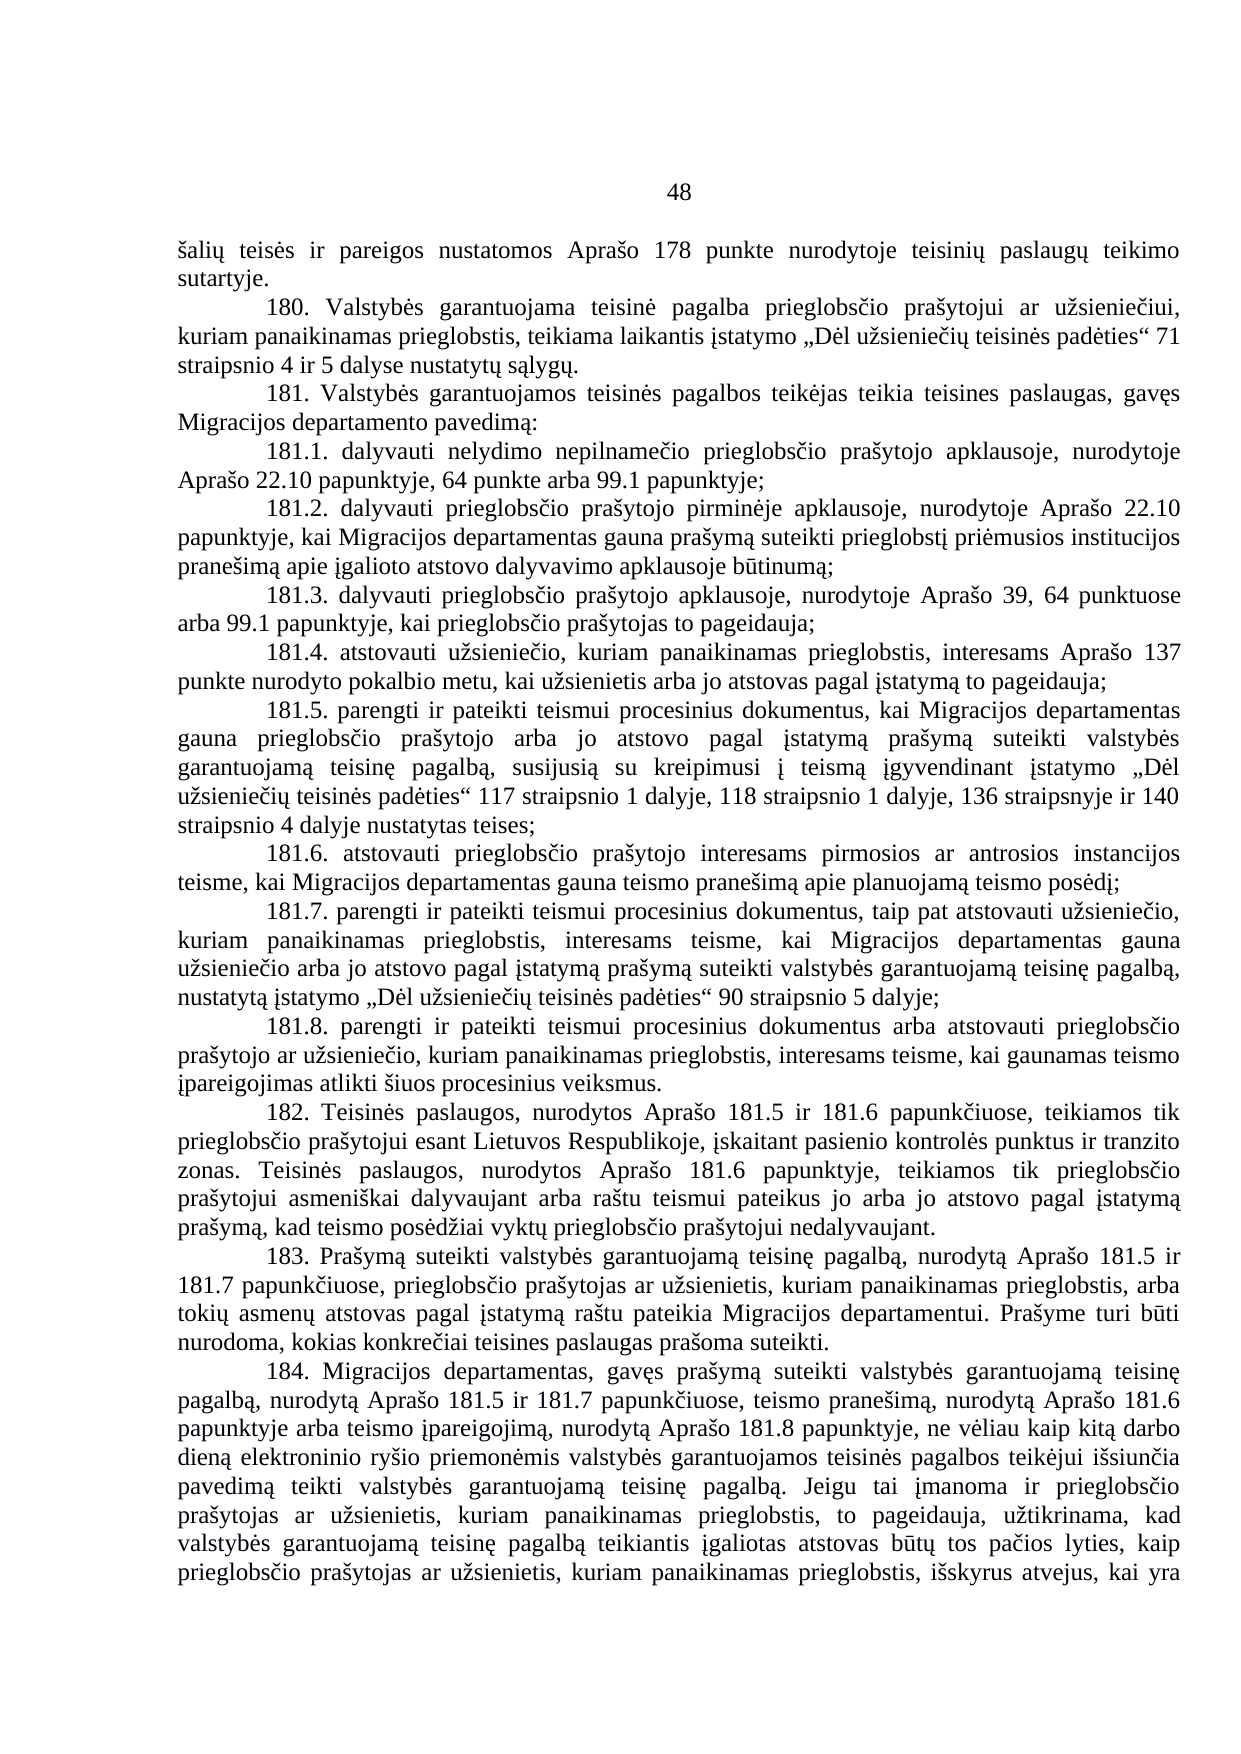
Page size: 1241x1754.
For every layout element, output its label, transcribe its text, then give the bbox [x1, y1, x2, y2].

text 181.5. parengti ir pateikti teismui procesinius dokumentus, kai Migracijos departamentas gauna prieglobsčio prašytojo arba jo atstovo pagal įstatymą prašymą suteikti valstybės garantuojamą teisinę pagalbą, susijusią su kreipimusi į teismą įgyvendinant įstatymo „Dėl užsieniečių teisinės padėties“ 117 straipsnio 1 dalyje, 118 straipsnio 1 dalyje, 136 straipsnyje ir 140 straipsnio 4 dalyje nustatytas teises; [177, 695, 1181, 838]
text 182. Teisinės paslaugos, nurodytos Aprašo 181.5 ir 181.6 papunkčiuose, teikiamos tik prieglobsčio prašytojui esant Lietuvos Respublikoje, įskaitant pasienio kontrolės punktus ir tranzito zonas. Teisinės paslaugos, nurodytos Aprašo 181.6 papunktyje, teikiamos tik prieglobsčio prašytojui asmeniškai dalyvaujant arba raštu teismui pateikus jo arba jo atstovo pagal įstatymą prašymą, kad teismo posėdžiai vyktų prieglobsčio prašytojui nedalyvaujant. [177, 1097, 1181, 1241]
text 180. Valstybės garantuojama teisinė pagalba prieglobsčio prašytojui ar užsieniečiui, kuriam panaikinamas prieglobstis, teikiama laikantis įstatymo „Dėl užsieniečių teisinės padėties“ 71 straipsnio 4 ir 5 dalyse nustatytų sąlygų. [177, 292, 1181, 378]
text 181.3. dalyvauti prieglobsčio prašytojo apklausoje, nurodytoje Aprašo 39, 64 punktuose arba 99.1 papunktyje, kai prieglobsčio prašytojas to pageidauja; [177, 580, 1181, 637]
text 183. Prašymą suteikti valstybės garantuojamą teisinę pagalbą, nurodytą Aprašo 181.5 ir 181.7 papunkčiuose, prieglobsčio prašytojas ar užsienietis, kuriam panaikinamas prieglobstis, arba tokių asmenų atstovas pagal įstatymą raštu pateikia Migracijos departamentui. Prašyme turi būti nurodoma, kokias konkrečiai teisines paslaugas prašoma suteikti. [177, 1241, 1181, 1356]
text 181.2. dalyvauti prieglobsčio prašytojo pirminėje apklausoje, nurodytoje Aprašo 22.10 papunktyje, kai Migracijos departamentas gauna prašymą suteikti prieglobstį priėmusios institucijos pranešimą apie įgalioto atstovo dalyvavimo apklausoje būtinumą; [177, 493, 1181, 580]
text 181.7. parengti ir pateikti teismui procesinius dokumentus, taip pat atstovauti užsieniečio, kuriam panaikinamas prieglobstis, interesams teisme, kai Migracijos departamentas gauna užsieniečio arba jo atstovo pagal įstatymą prašymą suteikti valstybės garantuojamą teisinę pagalbą, nustatytą įstatymo „Dėl užsieniečių teisinės padėties“ 90 straipsnio 5 dalyje; [177, 896, 1181, 1011]
text 181.1. dalyvauti nelydimo nepilnamečio prieglobsčio prašytojo apklausoje, nurodytoje Aprašo 22.10 papunktyje, 64 punkte arba 99.1 papunktyje; [177, 436, 1181, 493]
text 181. Valstybės garantuojamos teisinės pagalbos teikėjas teikia teisines paslaugas, gavęs Migracijos departamento pavedimą: [177, 378, 1181, 436]
text 181.4. atstovauti užsieniečio, kuriam panaikinamas prieglobstis, interesams Aprašo 137 punkte nurodyto pokalbio metu, kai užsienietis arba jo atstovas pagal įstatymą to pageidauja; [177, 637, 1181, 695]
text 181.8. parengti ir pateikti teismui procesinius dokumentus arba atstovauti prieglobsčio prašytojo ar užsieniečio, kuriam panaikinamas prieglobstis, interesams teisme, kai gaunamas teismo įpareigojimas atlikti šiuos procesinius veiksmus. [177, 1011, 1181, 1097]
text 181.6. atstovauti prieglobsčio prašytojo interesams pirmosios ar antrosios instancijos teisme, kai Migracijos departamentas gauna teismo pranešimą apie planuojamą teismo posėdį; [177, 838, 1181, 896]
text šalių teisės ir pareigos nustatomos Aprašo 178 punkte nurodytoje teisinių paslaugų teikimo sutartyje. [177, 235, 1181, 292]
text 184. Migracijos departamentas, gavęs prašymą suteikti valstybės garantuojamą teisinę pagalbą, nurodytą Aprašo 181.5 ir 181.7 papunkčiuose, teismo pranešimą, nurodytą Aprašo 181.6 papunktyje arba teismo įpareigojimą, nurodytą Aprašo 181.8 papunktyje, ne vėliau kaip kitą darbo dieną elektroninio ryšio priemonėmis valstybės garantuojamos teisinės pagalbos teikėjui išsiunčia pavedimą teikti valstybės garantuojamą teisinę pagalbą. Jeigu tai įmanoma ir prieglobsčio prašytojas ar užsienietis, kuriam panaikinamas prieglobstis, to pageidauja, užtikrinama, kad valstybės garantuojamą teisinę pagalbą teikiantis įgaliotas atstovas būtų tos pačios lyties, kaip prieglobsčio prašytojas ar užsienietis, kuriam panaikinamas prieglobstis, išskyrus atvejus, kai yra [177, 1356, 1181, 1586]
